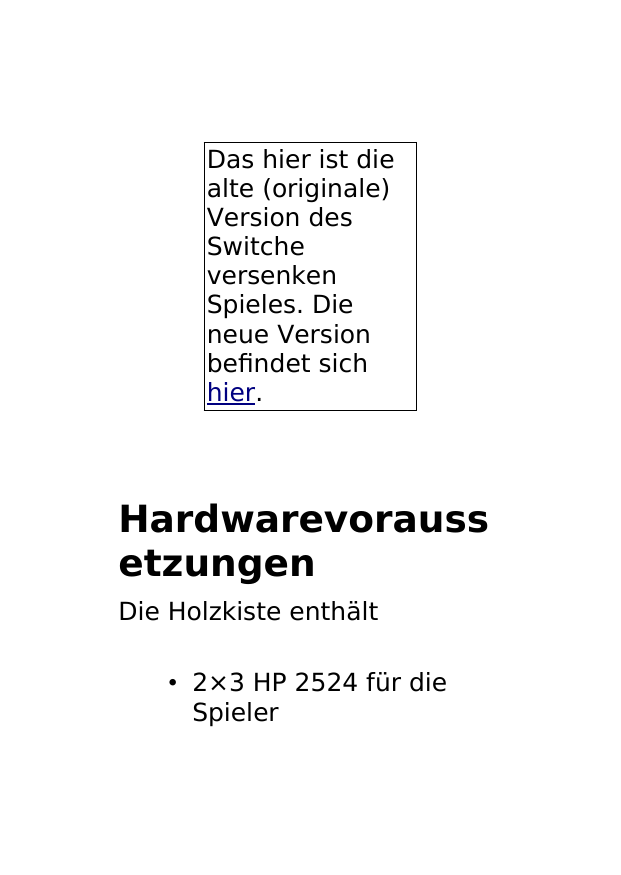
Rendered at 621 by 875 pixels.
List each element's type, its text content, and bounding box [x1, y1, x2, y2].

text Die Holzkiste enthält [118, 597, 502, 627]
subtitle Hardwarevoraussetzungen [118, 498, 502, 585]
list 2×3 HP 2524 für die Spieler [177, 669, 502, 727]
table_header Das hier ist die alte (originale) Version des Switche versenken Spieles. Die neue Version befindet sich hier. [205, 143, 416, 410]
